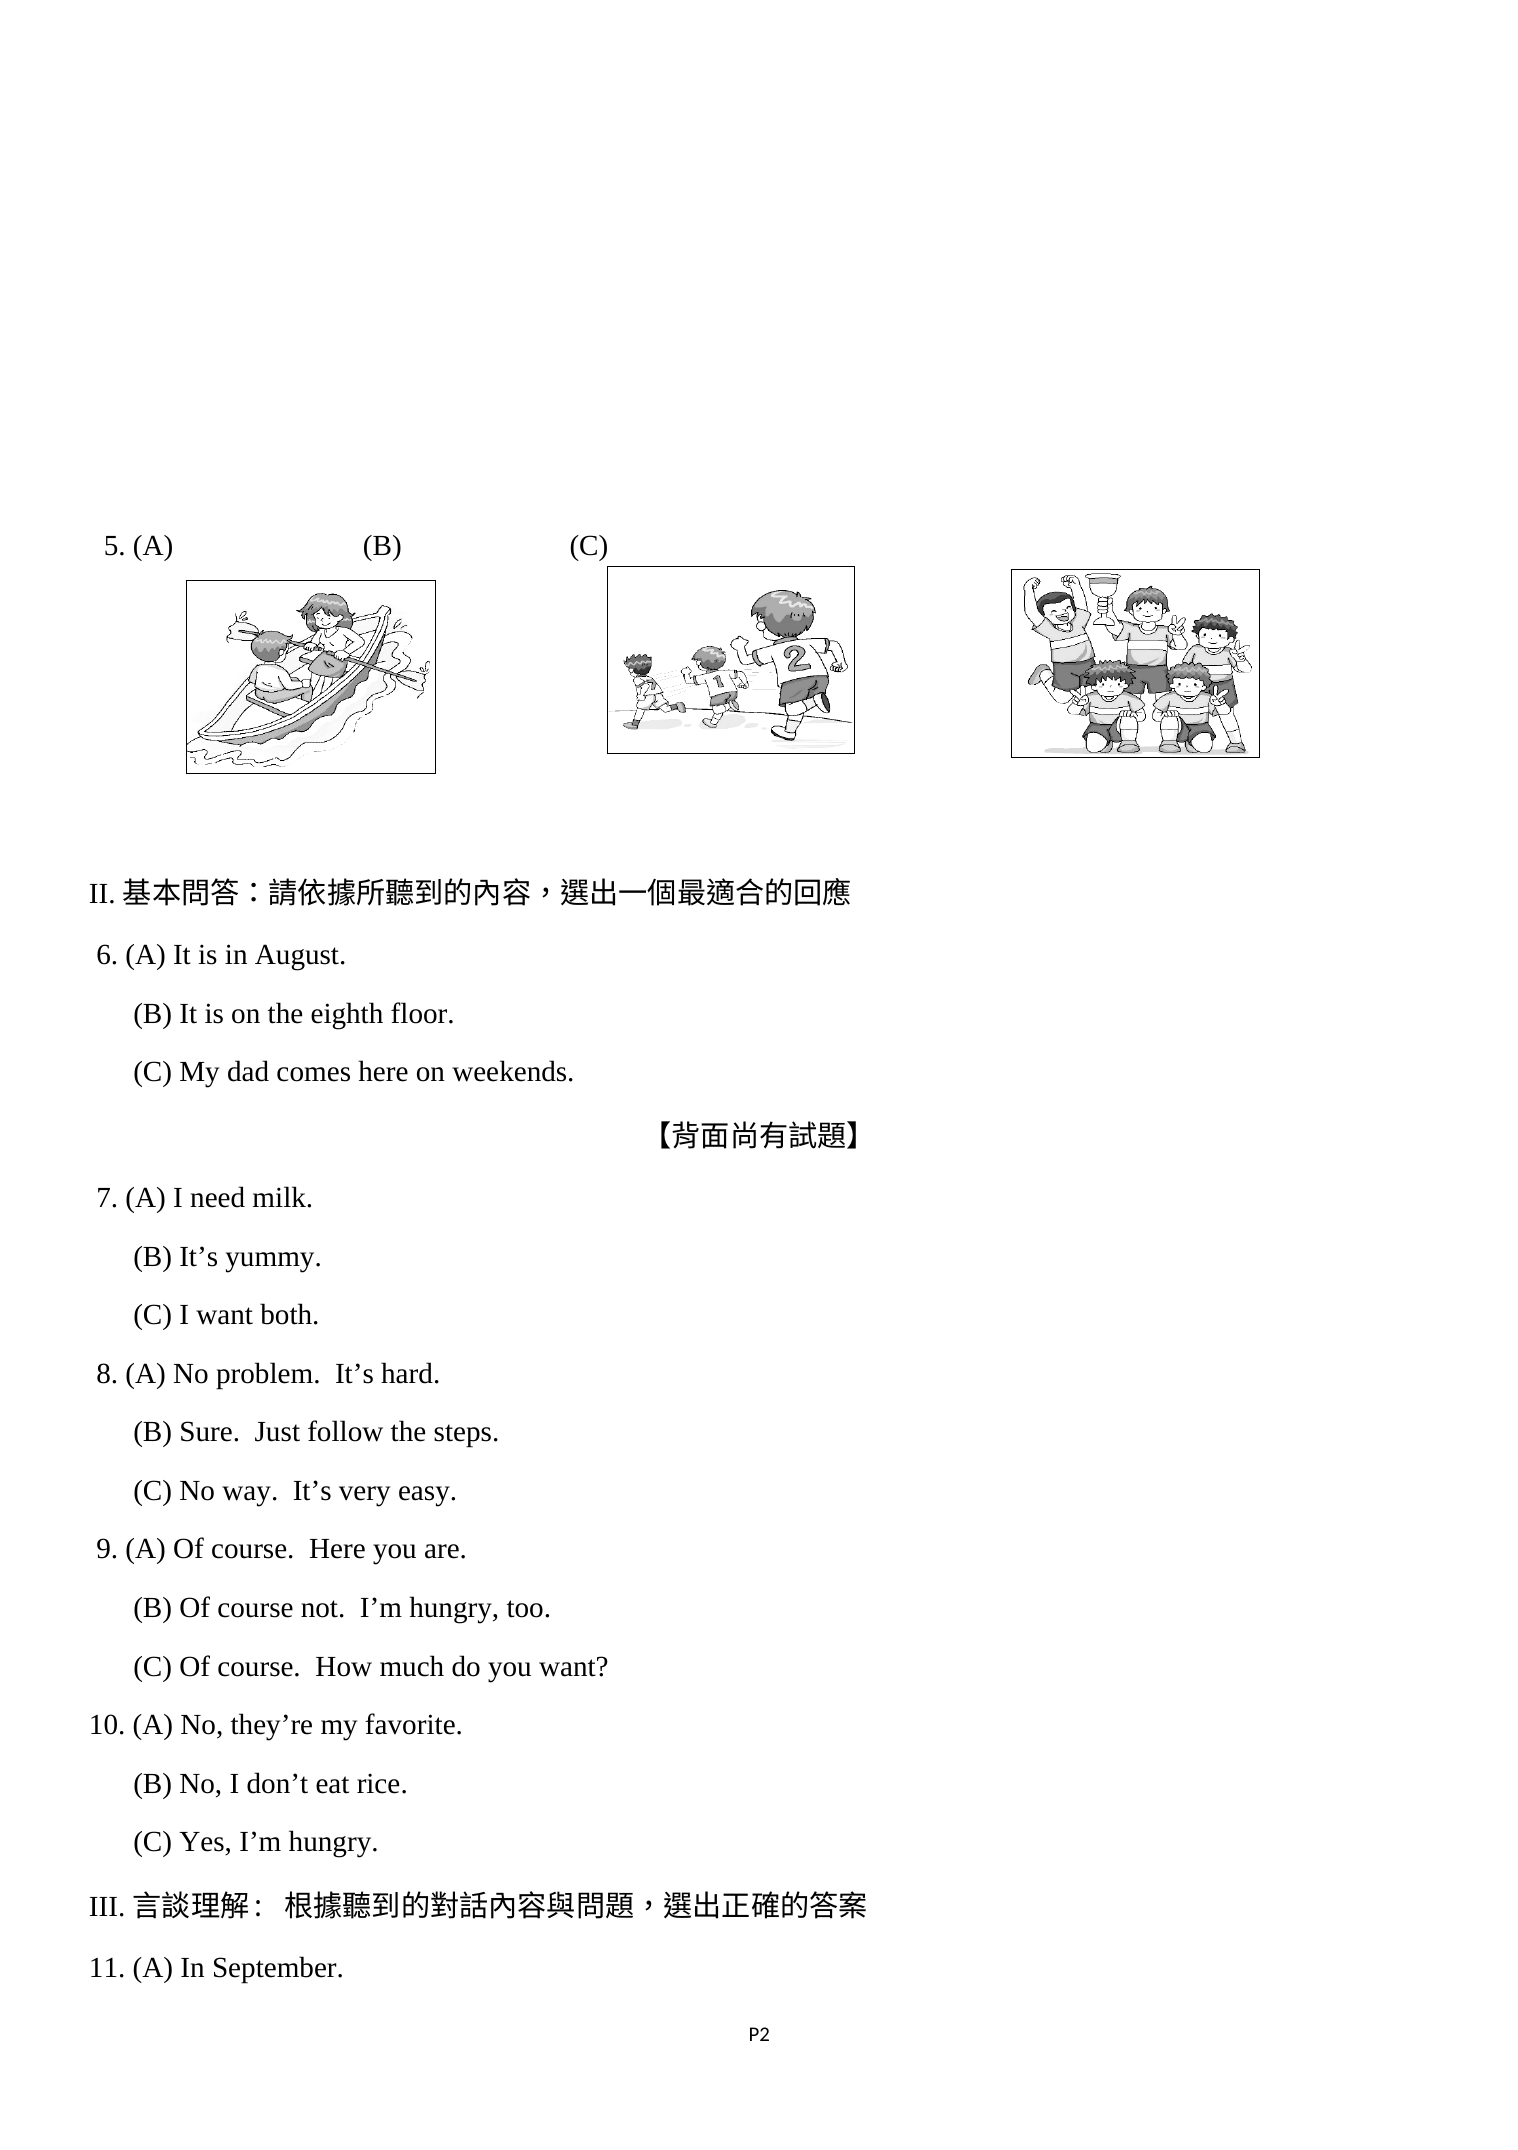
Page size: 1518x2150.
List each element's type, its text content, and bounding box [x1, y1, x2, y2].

text (C) I want both. [89, 1297, 1429, 1331]
text 11. (A) In September. [89, 1950, 1429, 1984]
text (B) It is on the eighth floor. [89, 996, 1429, 1029]
text (B) Sure. Just follow the steps. [89, 1414, 1429, 1448]
text (B) No, I don’t eat rice. [89, 1766, 1429, 1799]
text (C) No way. It’s very easy. [89, 1473, 1429, 1507]
text 5. (A) (B) (C) [89, 528, 1429, 561]
text 【背面尚有試題】 [89, 1113, 1429, 1155]
text (C) Yes, I’m hungry. [89, 1824, 1429, 1858]
text III. 言談理解: 根據聽到的對話內容與問題，選出正確的答案 [89, 1883, 1429, 1925]
text 10. (A) No, they’re my favorite. [89, 1707, 1429, 1741]
text (B) Of course not. I’m hungry, too. [89, 1590, 1429, 1624]
text (C) Of course. How much do you want? [89, 1649, 1429, 1682]
text 6. (A) It is in August. [89, 937, 1429, 971]
text (C) My dad comes here on weekends. [89, 1054, 1429, 1088]
text 9. (A) Of course. Here you are. [89, 1532, 1429, 1565]
text 8. (A) No problem. It’s hard. [89, 1356, 1429, 1389]
text 7. (A) I need milk. [89, 1180, 1429, 1214]
text (B) It’s yummy. [89, 1239, 1429, 1272]
text II. 基本問答：請依據所聽到的內容，選出一個最適合的回應 [89, 870, 1429, 912]
